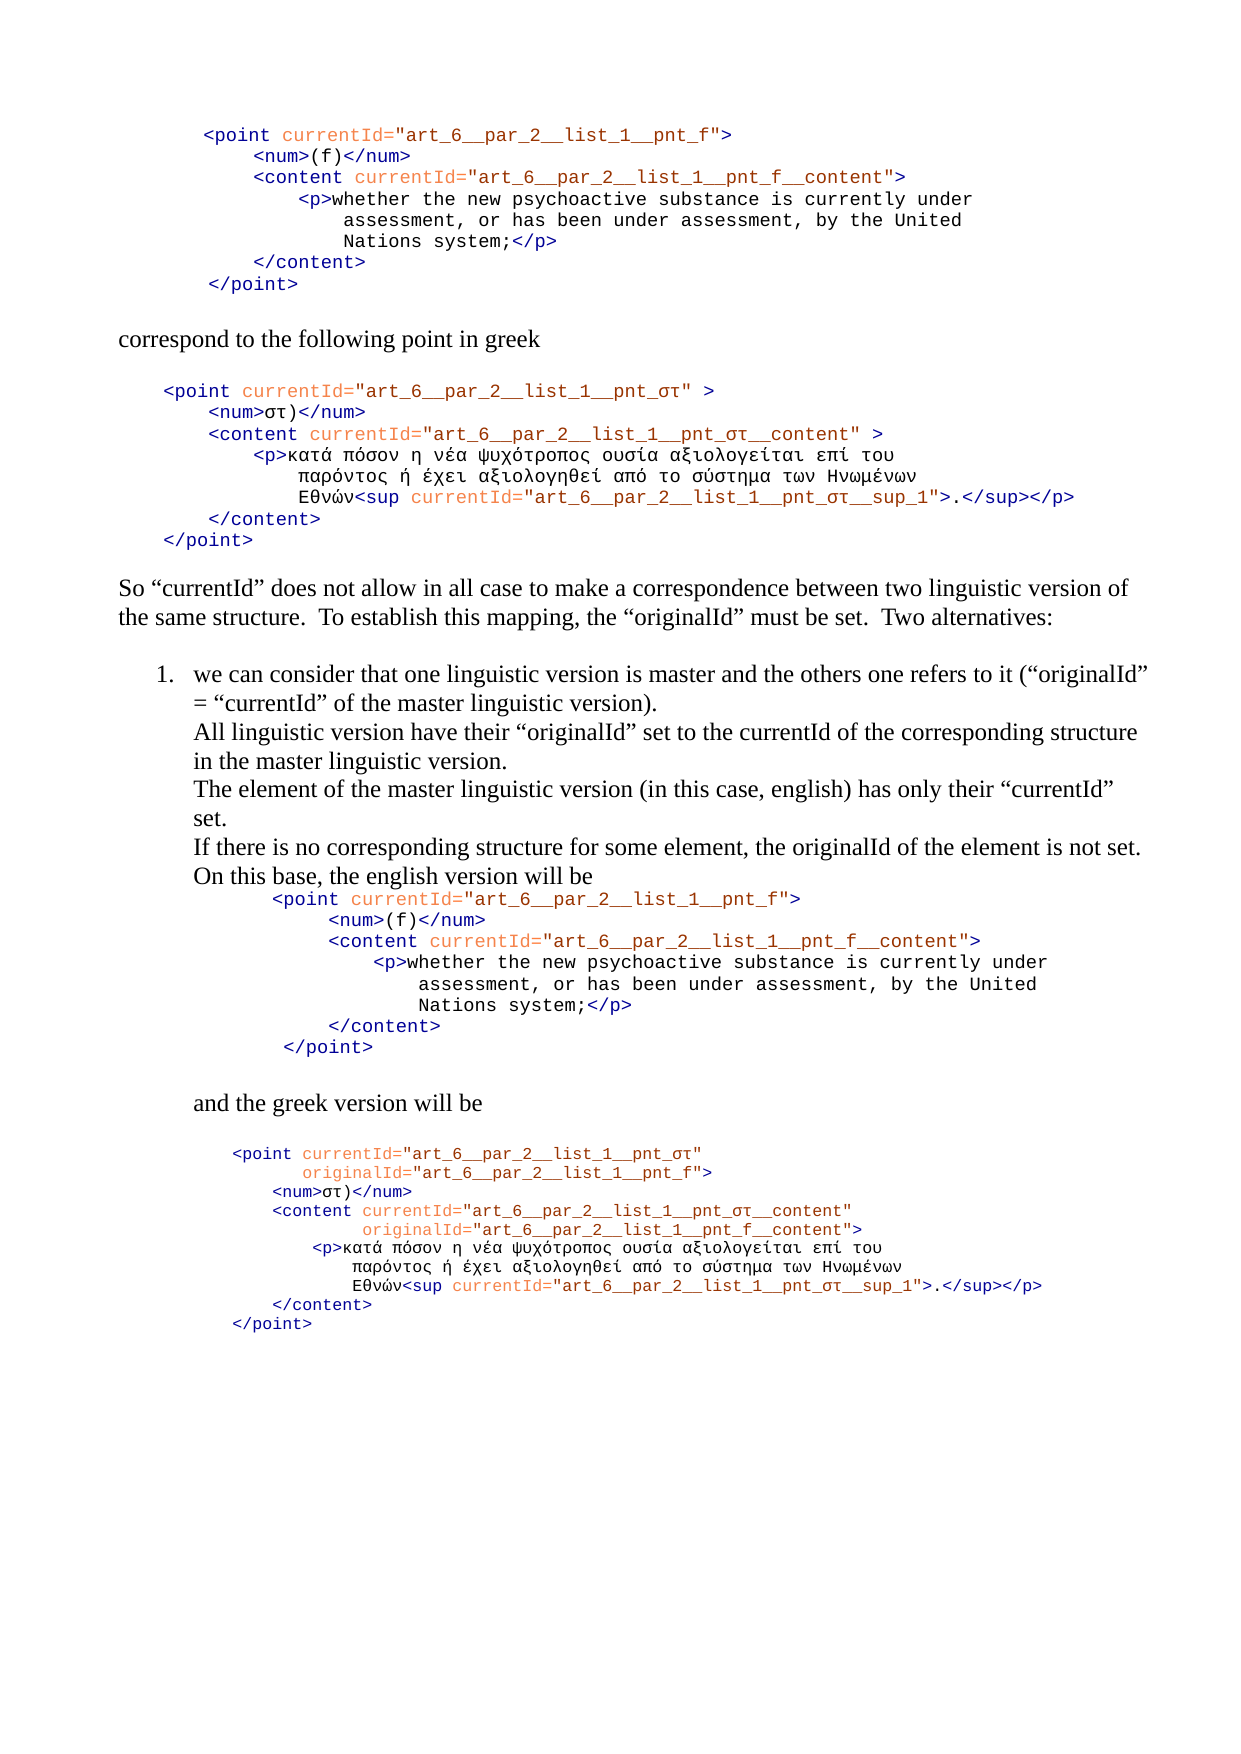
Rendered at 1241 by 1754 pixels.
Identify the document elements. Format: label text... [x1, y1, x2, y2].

text <point currentId="art_6__par_2__list_1__pnt_f"> <num>(f)</num> <content currentId="art_6__par_2__list_1__pnt_f__content"> <p>whether the new psychoactive substance is currently under assessment, or has been under assessment, by the United Nations system;</p> </content> </point> [118, 118, 1149, 296]
text So “currentId” does not allow in all case to make a correspondence between two linguistic version of the same structure. To establish this mapping, the “originalId” must be set. Two alternatives: [118, 573, 1149, 631]
text <point currentId="art_6__par_2__list_1__pnt_στ" originalId="art_6__par_2__list_1__pnt_f"> <num>στ)</num> <content currentId="art_6__par_2__list_1__pnt_στ__content" originalId="art_6__par_2__list_1__pnt_f__content"> <p>κατά πόσον η νέα ψυχότροπος ουσία αξιολογείται επί του παρόντος ή έχει αξιολογηθεί από το σύστημα των Ηνωμένων Εθνών<sup currentId="art_6__par_2__list_1__pnt_στ__sup_1">.</sup></p> </content> </point> [192, 1146, 1149, 1363]
text <point currentId="art_6__par_2__list_1__pnt_στ" > <num>στ)</num> <content currentId="art_6__par_2__list_1__pnt_στ__content" > <p>κατά πόσον η νέα ψυχότροπος ουσία αξιολογείται επί του παρόντος ή έχει αξιολογηθεί από το σύστημα των Ηνωμένων Εθνών<sup currentId="art_6__par_2__list_1__pnt_στ__sup_1">.</sup></p> </content> </point> [118, 382, 1149, 573]
text correspond to the following point in greek [118, 324, 1149, 353]
list we can consider that one linguistic version is master and the others one refers to it (“originalId” = “currentId” of the master linguistic version). All linguistic version have their “originalId” set to the currentId of the corresponding structure in the master linguistic version. The element of the master linguistic version (in this case, english) has only their “currentId” set. If there is no corresponding structure for some element, the originalId of the element is not set. On this base, the english version will be <point currentId="art_6__par_2__list_1__pnt_f"> <num>(f)</num> <content currentId="art_6__par_2__list_1__pnt_f__content"> <p>whether the new psychoactive substance is currently under assessment, or has been under assessment, by the United Nations system;</p> </content> </point> and the greek version will be [156, 659, 1149, 1146]
